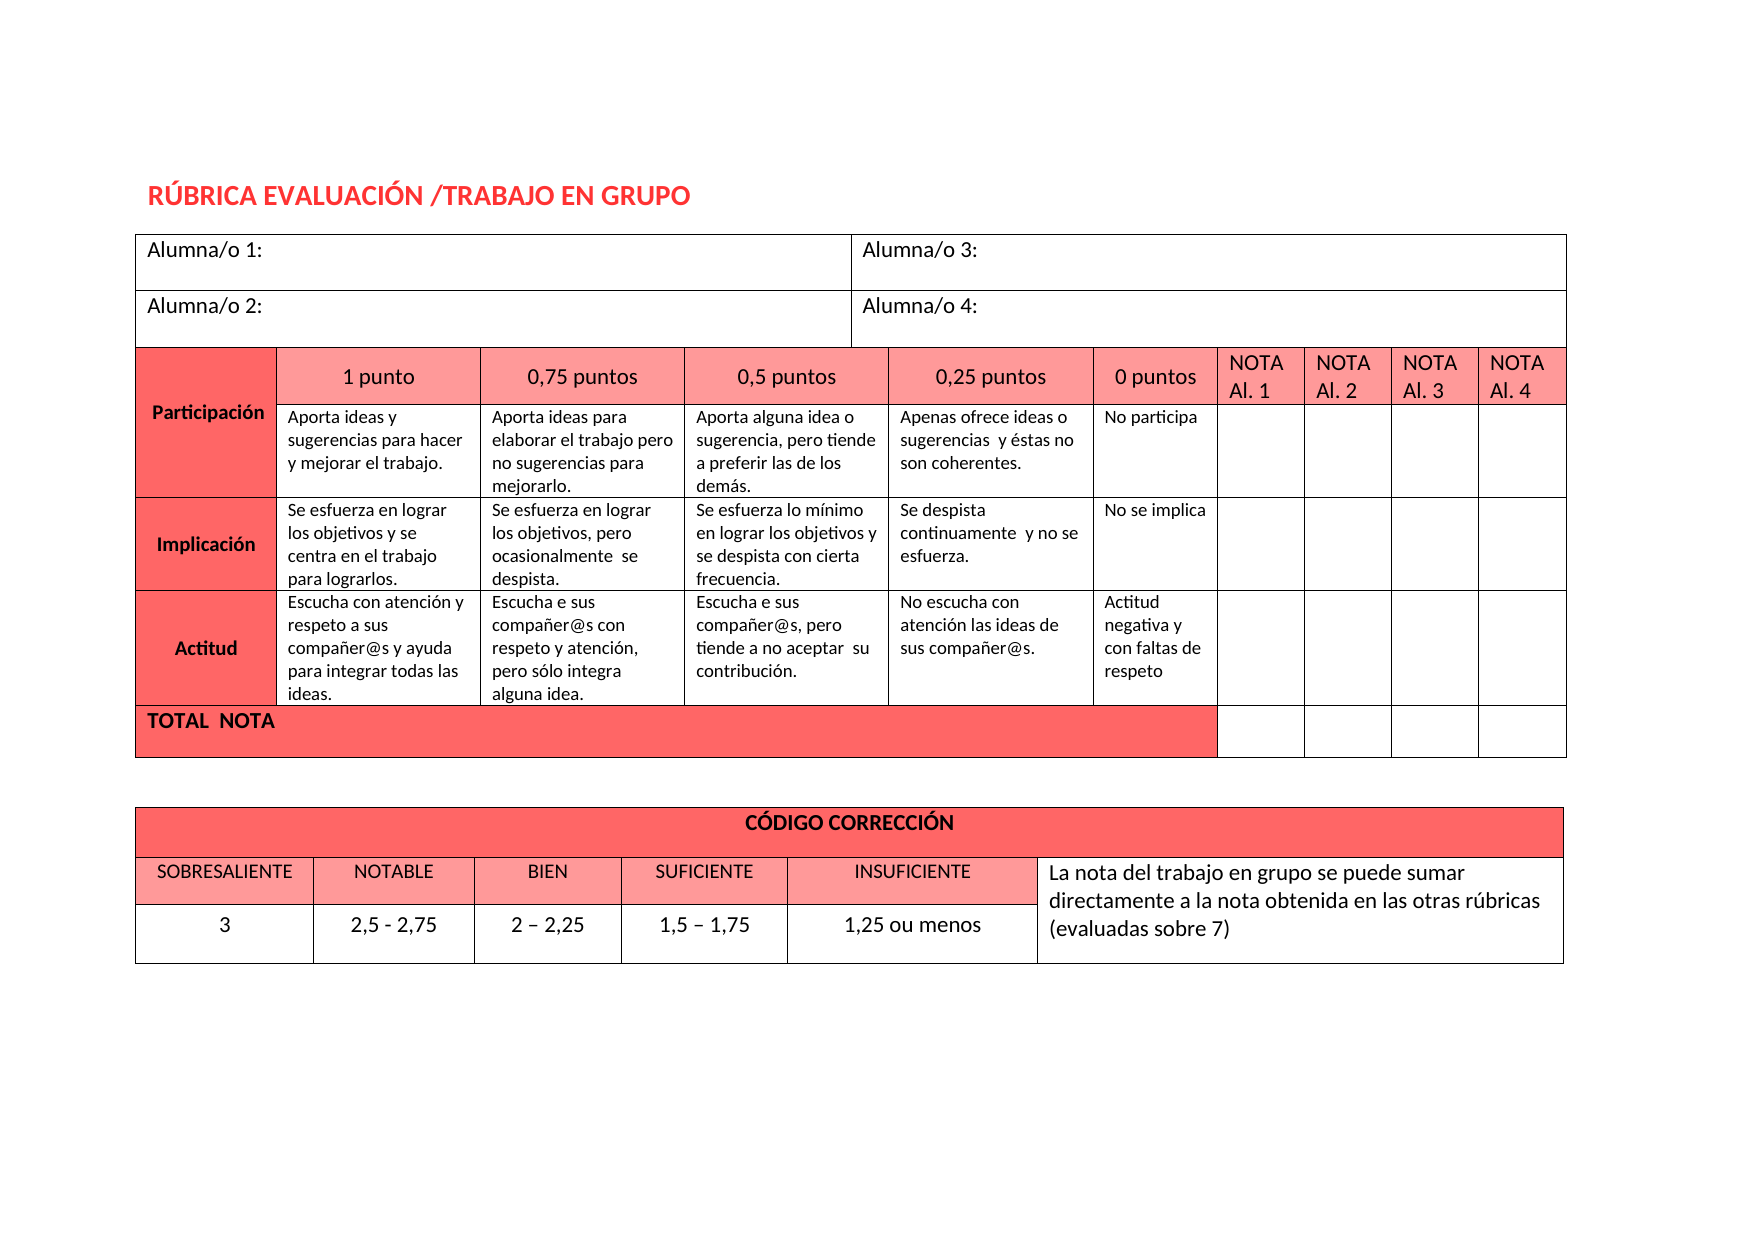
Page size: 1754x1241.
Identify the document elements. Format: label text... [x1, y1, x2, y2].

text RÚBRICA EVALUACIÓN /TRABAJO EN GRUPO [148, 177, 1606, 213]
table_cell Alumna/o 2: [136, 291, 851, 347]
table_cell [1218, 498, 1304, 590]
table_cell [1479, 706, 1566, 757]
table_cell No escucha con atención las ideas de sus compañer@s. [889, 591, 1093, 705]
table_cell [1218, 706, 1304, 757]
table_cell 1,25 ou menos [788, 905, 1037, 963]
table_header Alumna/o 1: [136, 235, 851, 290]
table_cell No se implica [1094, 498, 1217, 590]
table_cell 2 – 2,25 [475, 905, 621, 963]
table_cell 0,25 puntos [889, 348, 1093, 404]
table_cell 1,5 – 1,75 [622, 905, 787, 963]
table_cell 3 [136, 905, 313, 963]
table_cell [1218, 405, 1304, 497]
table_cell Participación [136, 348, 276, 497]
table_cell Se esfuerza en lograr los objetivos, pero ocasionalmente se despista. [481, 498, 684, 590]
table_cell INSUFICIENTE [788, 858, 1037, 904]
table_cell 0,75 puntos [481, 348, 684, 404]
table_cell [1305, 498, 1391, 590]
table_cell NOTA Al. 3 [1392, 348, 1478, 404]
table_cell [1218, 591, 1304, 705]
table_cell NOTA Al. 1 [1218, 348, 1304, 404]
table_cell SOBRESALIENTE [136, 858, 313, 904]
table_cell Aporta ideas y sugerencias para hacer y mejorar el trabajo. [277, 405, 480, 497]
table_cell Actitud negativa y con faltas de respeto [1094, 591, 1217, 705]
table_cell No participa [1094, 405, 1217, 497]
table_cell Escucha con atención y respeto a sus compañer@s y ayuda para integrar todas las ideas. [277, 591, 480, 705]
table_cell BIEN [475, 858, 621, 904]
table_cell [1392, 498, 1478, 590]
table_cell TOTAL NOTA [136, 706, 1217, 757]
table_cell NOTA Al. 2 [1305, 348, 1391, 404]
table_cell [1392, 405, 1478, 497]
table_cell SUFICIENTE [622, 858, 787, 904]
table_cell Implicación [136, 498, 276, 590]
table_cell NOTA Al. 4 [1479, 348, 1566, 404]
table_cell 1 punto [277, 348, 480, 404]
table_cell [1479, 498, 1566, 590]
table_cell Alumna/o 4: [852, 291, 1566, 347]
table_cell Se despista continuamente y no se esfuerza. [889, 498, 1093, 590]
table_cell Escucha e sus compañer@s, pero tiende a no aceptar su contribución. [685, 591, 888, 705]
table_cell 0,5 puntos [685, 348, 888, 404]
table_cell La nota del trabajo en grupo se puede sumar directamente a la nota obtenida en las otras rúbricas (evaluadas sobre 7) [1038, 858, 1563, 963]
table_header CÓDIGO CORRECCIÓN [136, 808, 1563, 857]
table_cell [1392, 706, 1478, 757]
table_cell Escucha e sus compañer@s con respeto y atención, pero sólo integra alguna idea. [481, 591, 684, 705]
table_cell Aporta ideas para elaborar el trabajo pero no sugerencias para mejorarlo. [481, 405, 684, 497]
table_cell [1305, 405, 1391, 497]
table_cell 2,5 - 2,75 [314, 905, 474, 963]
table_cell [1392, 591, 1478, 705]
table_cell [1305, 591, 1391, 705]
table_cell Apenas ofrece ideas o sugerencias y éstas no son coherentes. [889, 405, 1093, 497]
table_cell Se esfuerza lo mínimo en lograr los objetivos y se despista con cierta frecuencia. [685, 498, 888, 590]
table_cell Aporta alguna idea o sugerencia, pero tiende a preferir las de los demás. [685, 405, 888, 497]
table_header Alumna/o 3: [852, 235, 1566, 290]
table_cell [1479, 591, 1566, 705]
table_cell NOTABLE [314, 858, 474, 904]
table_cell [1479, 405, 1566, 497]
table_cell Actitud [136, 591, 276, 705]
table_cell [1305, 706, 1391, 757]
table_cell 0 puntos [1094, 348, 1217, 404]
table_cell Se esfuerza en lograr los objetivos y se centra en el trabajo para lograrlos. [277, 498, 480, 590]
